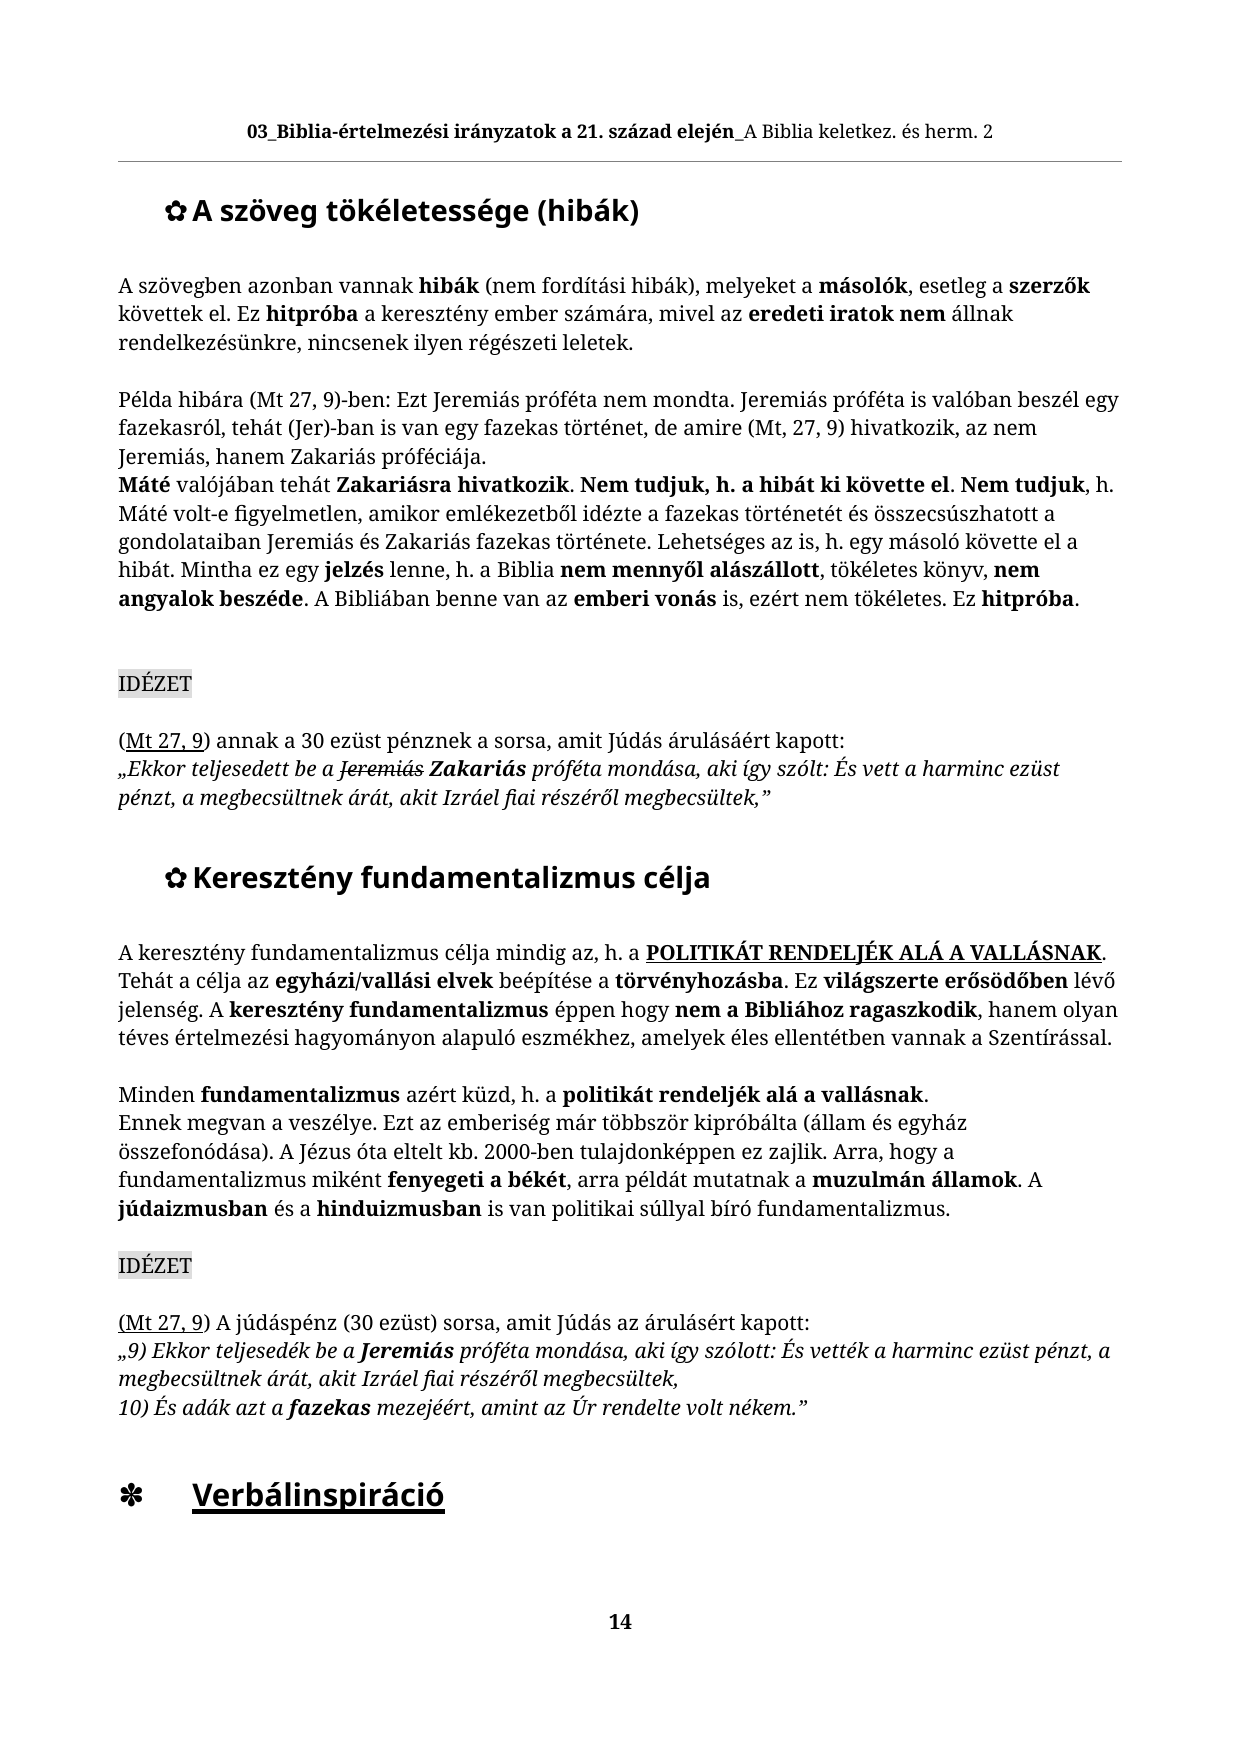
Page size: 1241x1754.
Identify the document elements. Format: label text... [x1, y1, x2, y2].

text Ennek megvan a veszélye. Ezt az emberiség már többször kipróbálta (állam és egyház összefonódása). A Jézus óta eltelt kb. 2000-ben tulajdonképpen ez zajlik. Arra, hogy a fundamentalizmus miként fenyegeti a békét, arra példát mutatnak a muzulmán államok. A júdaizmusban és a hinduizmusban is van politikai súllyal bíró fundamentalizmus. [118, 1108, 1122, 1222]
text Példa hibára (Mt 27, 9)-ben: Ezt Jeremiás próféta nem mondta. Jeremiás próféta is valóban beszél egy fazekasról, tehát (Jer)-ban is van egy fazekas történet, de amire (Mt, 27, 9) hivatkozik, az nem Jeremiás, hanem Zakariás próféciája. [118, 385, 1122, 470]
text A szövegben azonban vannak hibák (nem fordítási hibák), melyeket a másolók, esetleg a szerzők követtek el. Ez hitpróba a keresztény ember számára, mivel az eredeti iratok nem állnak rendelkezésünkre, nincsenek ilyen régészeti leletek. [118, 271, 1122, 356]
text Minden fundamentalizmus azért küzd, h. a politikát rendeljék alá a vallásnak. [118, 1080, 1122, 1108]
text IDÉZET [118, 669, 1122, 698]
text (Mt 27, 9) A júdáspénz (30 ezüst) sorsa, amit Júdás az árulásért kapott: [118, 1308, 1122, 1336]
text 10) És adák azt a fazekas mezejéért, amint az Úr rendelte volt nékem.” [118, 1393, 1122, 1421]
text A keresztény fundamentalizmus célja mindig az, h. a POLITIKÁT RENDELJÉK ALÁ A VALLÁSNAK. Tehát a célja az egyházi/vallási elvek beépítése a törvényhozásba. Ez világszerte erősödőben lévő jelenség. A keresztény fundamentalizmus éppen hogy nem a Bibliához ragaszkodik, hanem olyan téves értelmezési hagyományon alapuló eszmékhez, amelyek éles ellentétben vannak a Szentírással. [118, 938, 1122, 1052]
subtitle A szöveg tökéletessége (hibák) [118, 191, 1122, 230]
text Máté valójában tehát Zakariásra hivatkozik. Nem tudjuk, h. a hibát ki követte el. Nem tudjuk, h. Máté volt-e figyelmetlen, amikor emlékezetből idézte a fazekas történetét és összecsúszhatott a gondolataiban Jeremiás és Zakariás fazekas története. Lehetséges az is, h. egy másoló követte el a hibát. Mintha ez egy jelzés lenne, h. a Biblia nem mennyől alászállott, tökéletes könyv, nem angyalok beszéde. A Bibliában benne van az emberi vonás is, ezért nem tökéletes. Ez hitpróba. [118, 470, 1122, 612]
text „9) Ekkor teljesedék be a Jeremiás próféta mondása, aki így szólott: És vették a harminc ezüst pénzt, a megbecsültnek árát, akit Izráel fiai részéről megbecsültek, [118, 1336, 1122, 1393]
subtitle Verbálinspiráció [118, 1473, 1122, 1516]
text (Mt 27, 9) annak a 30 ezüst pénznek a sorsa, amit Júdás árulásáért kapott: [118, 726, 1122, 754]
text IDÉZET [118, 1251, 1122, 1279]
text „Ekkor teljesedett be a Jeremiás Zakariás próféta mondása, aki így szólt: És vett a harminc ezüst pénzt, a megbecsültnek árát, akit Izráel fiai részéről megbecsültek,” [118, 754, 1122, 811]
subtitle Keresztény fundamentalizmus célja [118, 857, 1122, 897]
